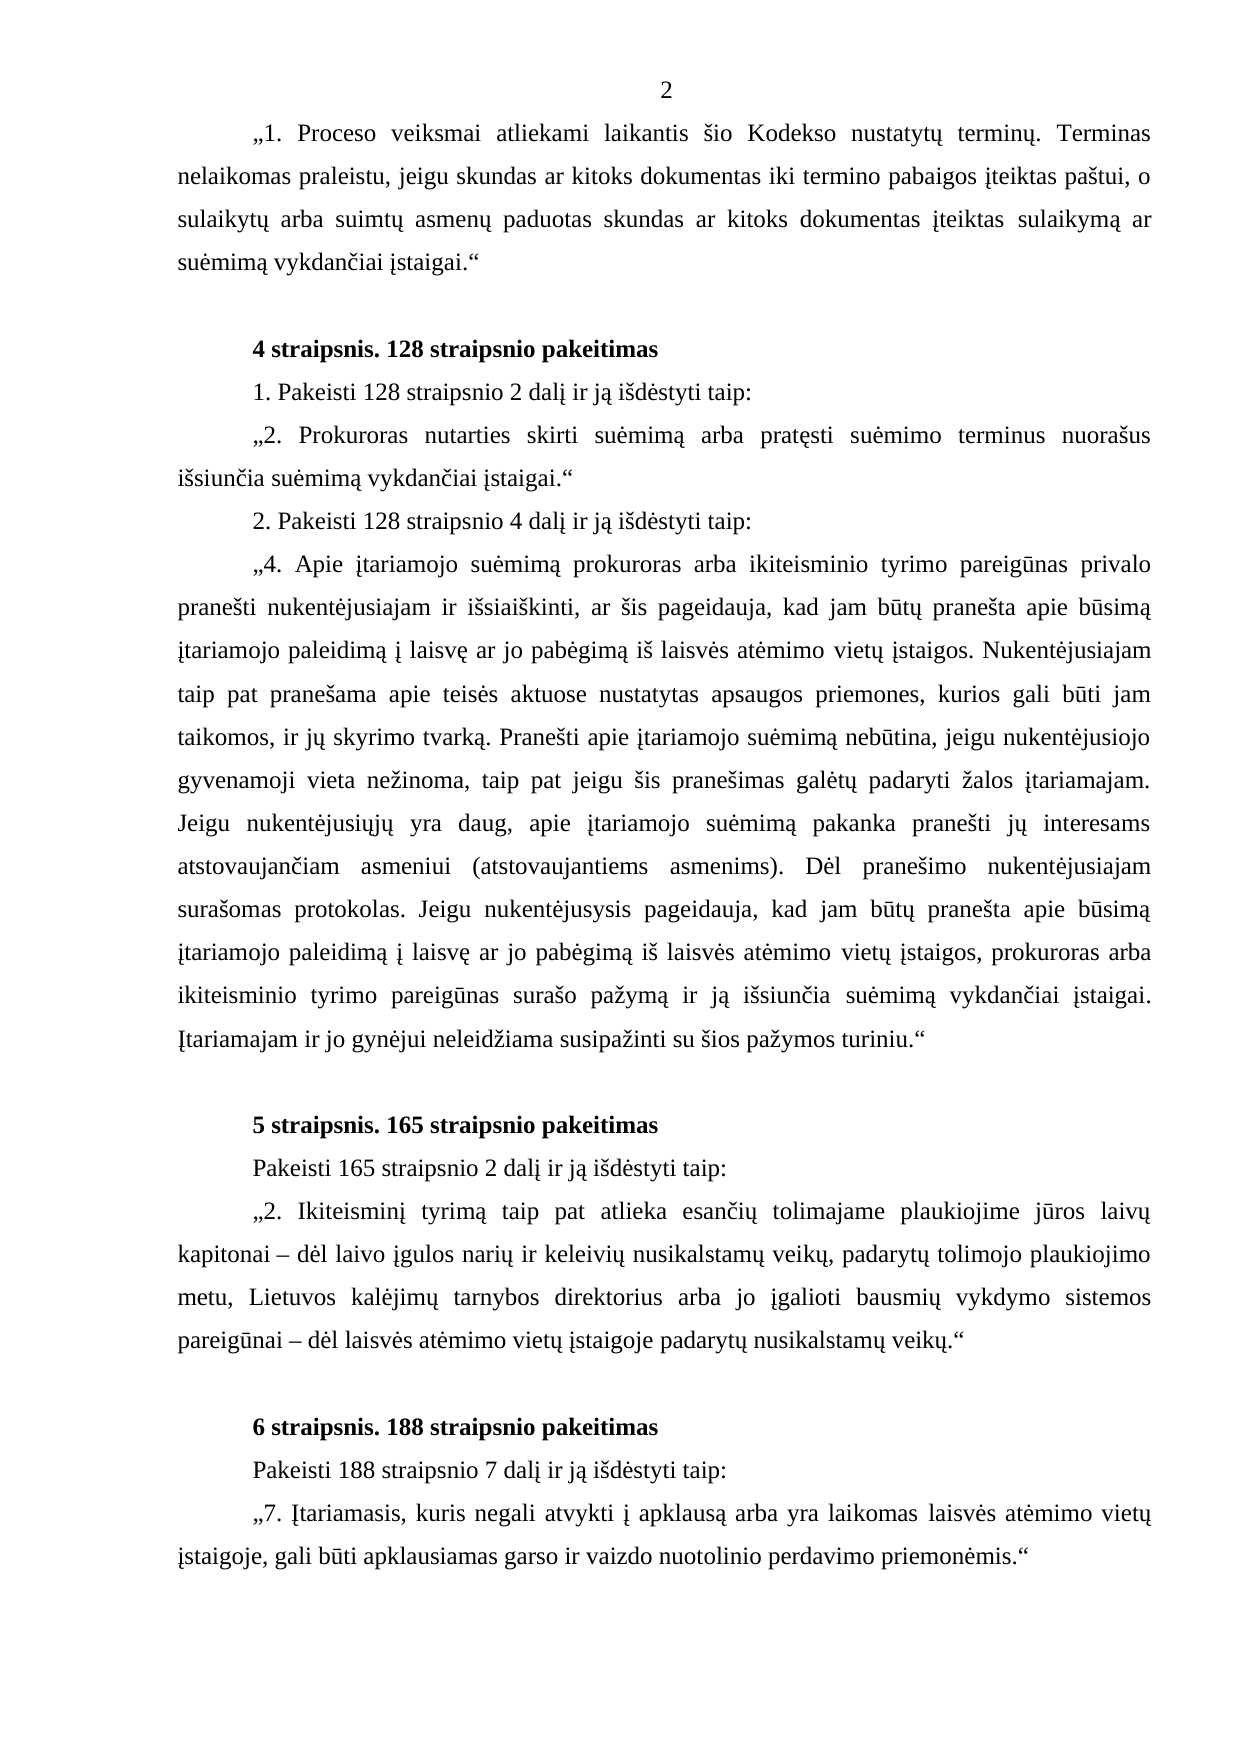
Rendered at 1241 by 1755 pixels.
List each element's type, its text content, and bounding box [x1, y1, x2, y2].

text „4. Apie įtariamojo suėmimą prokuroras arba ikiteisminio tyrimo pareigūnas privalo pranešti nukentėjusiajam ir išsiaiškinti, ar šis pageidauja, kad jam būtų pranešta apie būsimą įtariamojo paleidimą į laisvę ar jo pabėgimą iš laisvės atėmimo vietų įstaigos. Nukentėjusiajam taip pat pranešama apie teisės aktuose nustatytas apsaugos priemones, kurios gali būti jam taikomos, ir jų skyrimo tvarką. Pranešti apie įtariamojo suėmimą nebūtina, jeigu nukentėjusiojo gyvenamoji vieta nežinoma, taip pat jeigu šis pranešimas galėtų padaryti žalos įtariamajam. Jeigu nukentėjusiųjų yra daug, apie įtariamojo suėmimą pakanka pranešti jų interesams atstovaujančiam asmeniui (atstovaujantiems asmenims). Dėl pranešimo nukentėjusiajam surašomas protokolas. Jeigu nukentėjusysis pageidauja, kad jam būtų pranešta apie būsimą įtariamojo paleidimą į laisvę ar jo pabėgimą iš laisvės atėmimo vietų įstaigos, prokuroras arba ikiteisminio tyrimo pareigūnas surašo pažymą ir ją išsiunčia suėmimą vykdančiai įstaigai. Įtariamajam ir jo gynėjui neleidžiama susipažinti su šios pažymos turiniu.“ [177, 549, 1152, 1052]
text 1. Pakeisti 128 straipsnio 2 dalį ir ją išdėstyti taip: [177, 377, 1152, 406]
text „7. Įtariamasis, kuris negali atvykti į apklausą arba yra laikomas laisvės atėmimo vietų įstaigoje, gali būti apklausiamas garso ir vaizdo nuotolinio perdavimo priemonėmis.“ [177, 1498, 1152, 1570]
text 5 straipsnis. 165 straipsnio pakeitimas [177, 1110, 1152, 1139]
text 4 straipsnis. 128 straipsnio pakeitimas [177, 334, 1152, 362]
text Pakeisti 165 straipsnio 2 dalį ir ją išdėstyti taip: [177, 1153, 1152, 1182]
text 2. Pakeisti 128 straipsnio 4 dalį ir ją išdėstyti taip: [177, 506, 1152, 535]
text „2. Prokuroras nutarties skirti suėmimą arba pratęsti suėmimo terminus nuorašus išsiunčia suėmimą vykdančiai įstaigai.“ [177, 420, 1152, 492]
text 6 straipsnis. 188 straipsnio pakeitimas [177, 1412, 1152, 1441]
text „1. Proceso veiksmai atliekami laikantis šio Kodekso nustatytų terminų. Terminas nelaikomas praleistu, jeigu skundas ar kitoks dokumentas iki termino pabaigos įteiktas paštui, o sulaikytų arba suimtų asmenų paduotas skundas ar kitoks dokumentas įteiktas sulaikymą ar suėmimą vykdančiai įstaigai.“ [177, 118, 1152, 276]
text Pakeisti 188 straipsnio 7 dalį ir ją išdėstyti taip: [177, 1455, 1152, 1484]
text „2. Ikiteisminį tyrimą taip pat atlieka esančių tolimajame plaukiojime jūros laivų kapitonai – dėl laivo įgulos narių ir keleivių nusikalstamų veikų, padarytų tolimojo plaukiojimo metu, Lietuvos kalėjimų tarnybos direktorius arba jo įgalioti bausmių vykdymo sistemos pareigūnai – dėl laisvės atėmimo vietų įstaigoje padarytų nusikalstamų veikų.“ [177, 1196, 1152, 1354]
